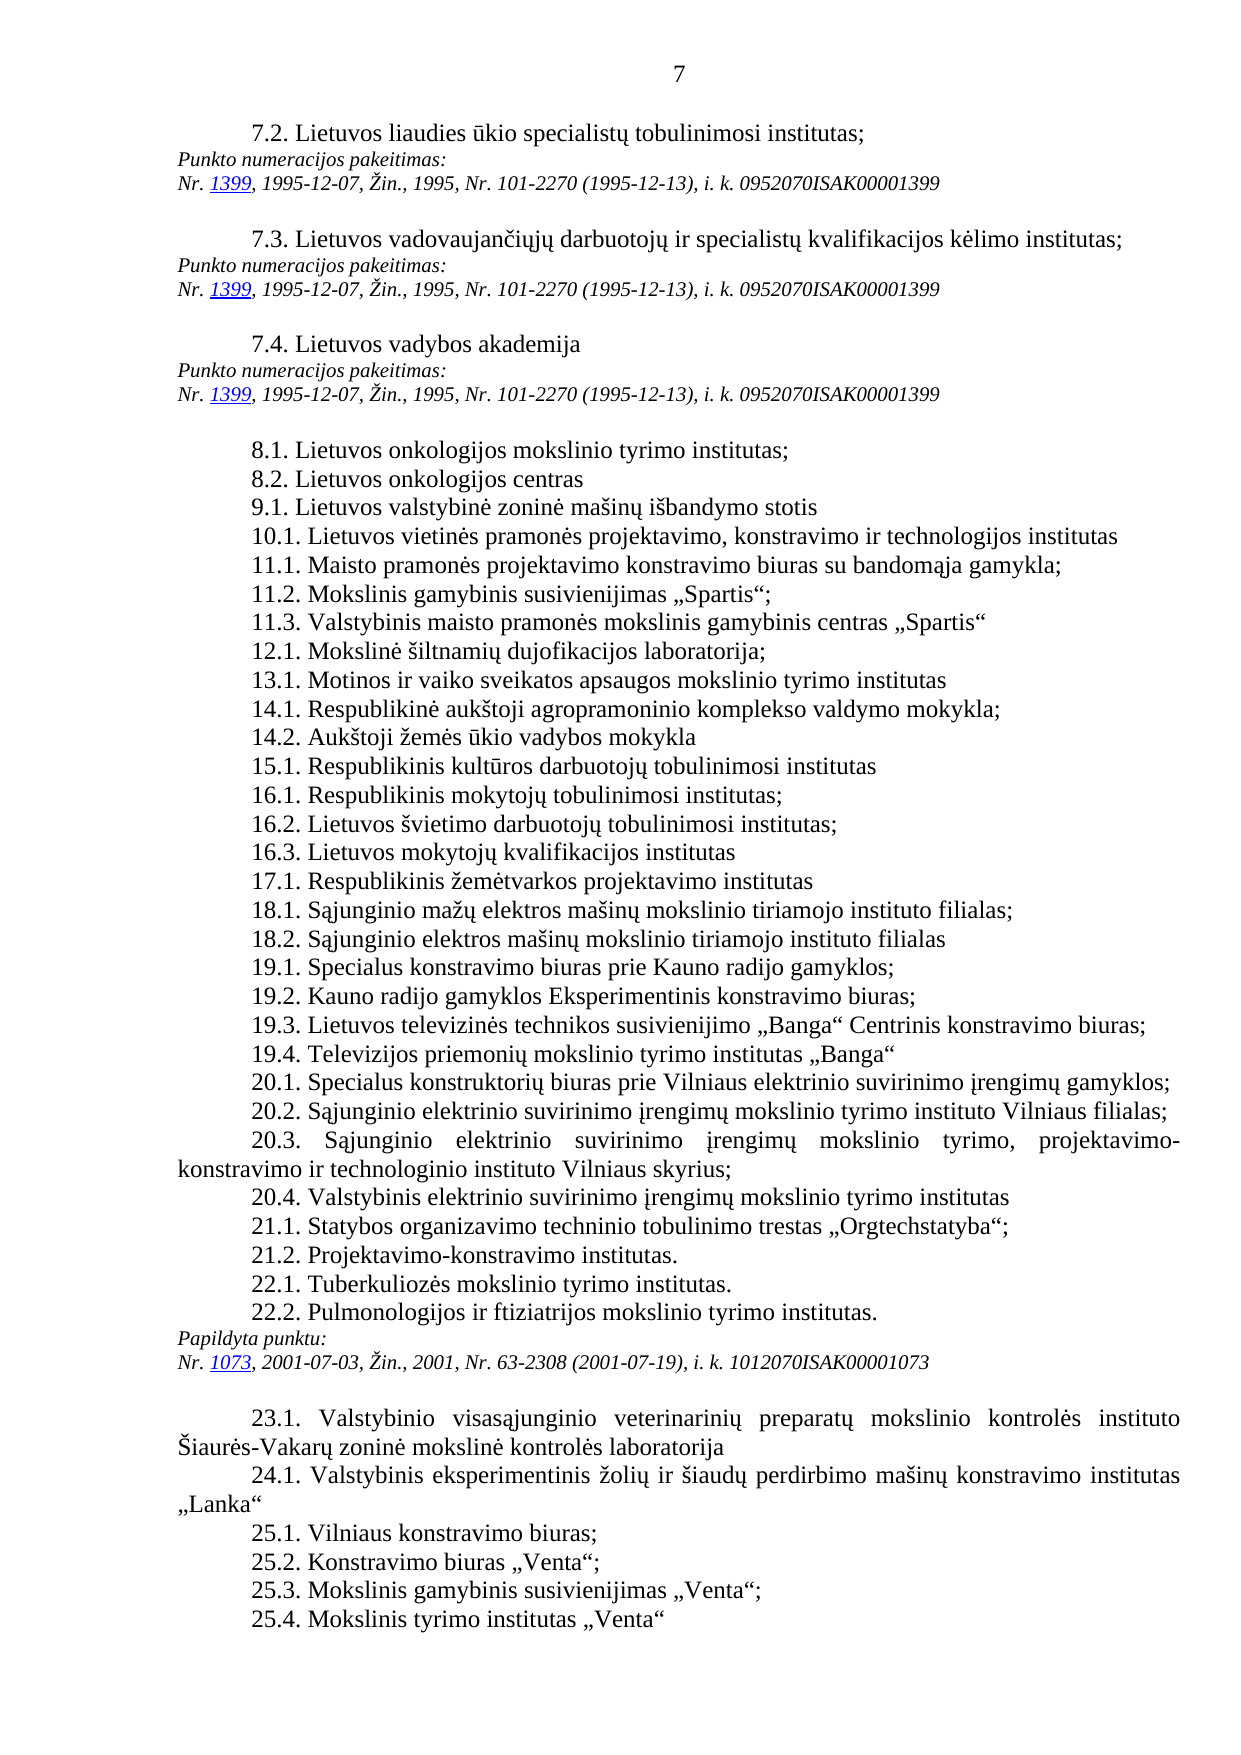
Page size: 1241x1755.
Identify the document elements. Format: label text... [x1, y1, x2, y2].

text 20.4. Valstybinis elektrinio suvirinimo įrengimų mokslinio tyrimo institutas [177, 1182, 1181, 1211]
text Punkto numeracijos pakeitimas: [177, 252, 1181, 277]
text 16.2. Lietuvos švietimo darbuotojų tobulinimosi institutas; [177, 809, 1181, 837]
text Papildyta punktu: [177, 1326, 1181, 1350]
text 22.2. Pulmonologijos ir ftiziatrijos mokslinio tyrimo institutas. [177, 1297, 1181, 1326]
text 14.2. Aukštoji žemės ūkio vadybos mokykla [177, 722, 1181, 751]
text 16.1. Respublikinis mokytojų tobulinimosi institutas; [177, 780, 1181, 809]
text 25.2. Konstravimo biuras „Venta“; [177, 1547, 1181, 1576]
text Nr. 1399, 1995-12-07, Žin., 1995, Nr. 101-2270 (1995-12-13), i. k. 0952070ISAK00001399 [177, 382, 1181, 406]
text 22.1. Tuberkuliozės mokslinio tyrimo institutas. [177, 1269, 1181, 1297]
text 20.2. Sąjunginio elektrinio suvirinimo įrengimų mokslinio tyrimo instituto Vilniaus filialas; [177, 1096, 1181, 1125]
text 11.2. Mokslinis gamybinis susivienijimas „Spartis“; [177, 579, 1181, 607]
text 11.3. Valstybinis maisto pramonės mokslinis gamybinis centras „Spartis“ [177, 607, 1181, 636]
text 25.4. Mokslinis tyrimo institutas „Venta“ [177, 1604, 1181, 1633]
text 10.1. Lietuvos vietinės pramonės projektavimo, konstravimo ir technologijos institutas [177, 521, 1181, 550]
text 19.2. Kauno radijo gamyklos Eksperimentinis konstravimo biuras; [177, 981, 1181, 1010]
text 15.1. Respublikinis kultūros darbuotojų tobulinimosi institutas [177, 751, 1181, 780]
text 13.1. Motinos ir vaiko sveikatos apsaugos mokslinio tyrimo institutas [177, 665, 1181, 694]
text 11.1. Maisto pramonės projektavimo konstravimo biuras su bandomąja gamykla; [177, 550, 1181, 579]
text 25.1. Vilniaus konstravimo biuras; [177, 1518, 1181, 1547]
text Punkto numeracijos pakeitimas: [177, 358, 1181, 382]
text 16.3. Lietuvos mokytojų kvalifikacijos institutas [177, 837, 1181, 866]
text 12.1. Mokslinė šiltnamių dujofikacijos laboratorija; [177, 636, 1181, 665]
text 7.2. Lietuvos liaudies ūkio specialistų tobulinimosi institutas; [177, 118, 1181, 147]
text 19.4. Televizijos priemonių mokslinio tyrimo institutas „Banga“ [177, 1039, 1181, 1067]
text 20.3. Sąjunginio elektrinio suvirinimo įrengimų mokslinio tyrimo, projektavimo-konstravimo ir technologinio instituto Vilniaus skyrius; [177, 1125, 1181, 1182]
text 8.1. Lietuvos onkologijos mokslinio tyrimo institutas; [177, 435, 1181, 464]
text 24.1. Valstybinis eksperimentinis žolių ir šiaudų perdirbimo mašinų konstravimo institutas „Lanka“ [177, 1461, 1181, 1518]
text 21.1. Statybos organizavimo techninio tobulinimo trestas „Orgtechstatyba“; [177, 1211, 1181, 1240]
text Nr. 1073, 2001-07-03, Žin., 2001, Nr. 63-2308 (2001-07-19), i. k. 1012070ISAK00001073 [177, 1350, 1181, 1374]
text 19.3. Lietuvos televizinės technikos susivienijimo „Banga“ Centrinis konstravimo biuras; [177, 1010, 1181, 1039]
text 7.3. Lietuvos vadovaujančiųjų darbuotojų ir specialistų kvalifikacijos kėlimo institutas; [177, 224, 1181, 252]
text 9.1. Lietuvos valstybinė zoninė mašinų išbandymo stotis [177, 492, 1181, 521]
text Punkto numeracijos pakeitimas: [177, 147, 1181, 171]
text Nr. 1399, 1995-12-07, Žin., 1995, Nr. 101-2270 (1995-12-13), i. k. 0952070ISAK00001399 [177, 171, 1181, 195]
text Nr. 1399, 1995-12-07, Žin., 1995, Nr. 101-2270 (1995-12-13), i. k. 0952070ISAK00001399 [177, 277, 1181, 301]
text 18.2. Sąjunginio elektros mašinų mokslinio tiriamojo instituto filialas [177, 924, 1181, 952]
text 19.1. Specialus konstravimo biuras prie Kauno radijo gamyklos; [177, 952, 1181, 981]
text 7.4. Lietuvos vadybos akademija [177, 329, 1181, 358]
text 8.2. Lietuvos onkologijos centras [177, 464, 1181, 492]
text 23.1. Valstybinio visasąjunginio veterinarinių preparatų mokslinio kontrolės instituto Šiaurės-Vakarų zoninė mokslinė kontrolės laboratorija [177, 1403, 1181, 1461]
text 17.1. Respublikinis žemėtvarkos projektavimo institutas [177, 866, 1181, 895]
text 14.1. Respublikinė aukštoji agropramoninio komplekso valdymo mokykla; [177, 694, 1181, 722]
text 21.2. Projektavimo-konstravimo institutas. [177, 1240, 1181, 1269]
text 25.3. Mokslinis gamybinis susivienijimas „Venta“; [177, 1576, 1181, 1604]
text 20.1. Specialus konstruktorių biuras prie Vilniaus elektrinio suvirinimo įrengimų gamyklos; [177, 1067, 1181, 1096]
text 18.1. Sąjunginio mažų elektros mašinų mokslinio tiriamojo instituto filialas; [177, 895, 1181, 924]
